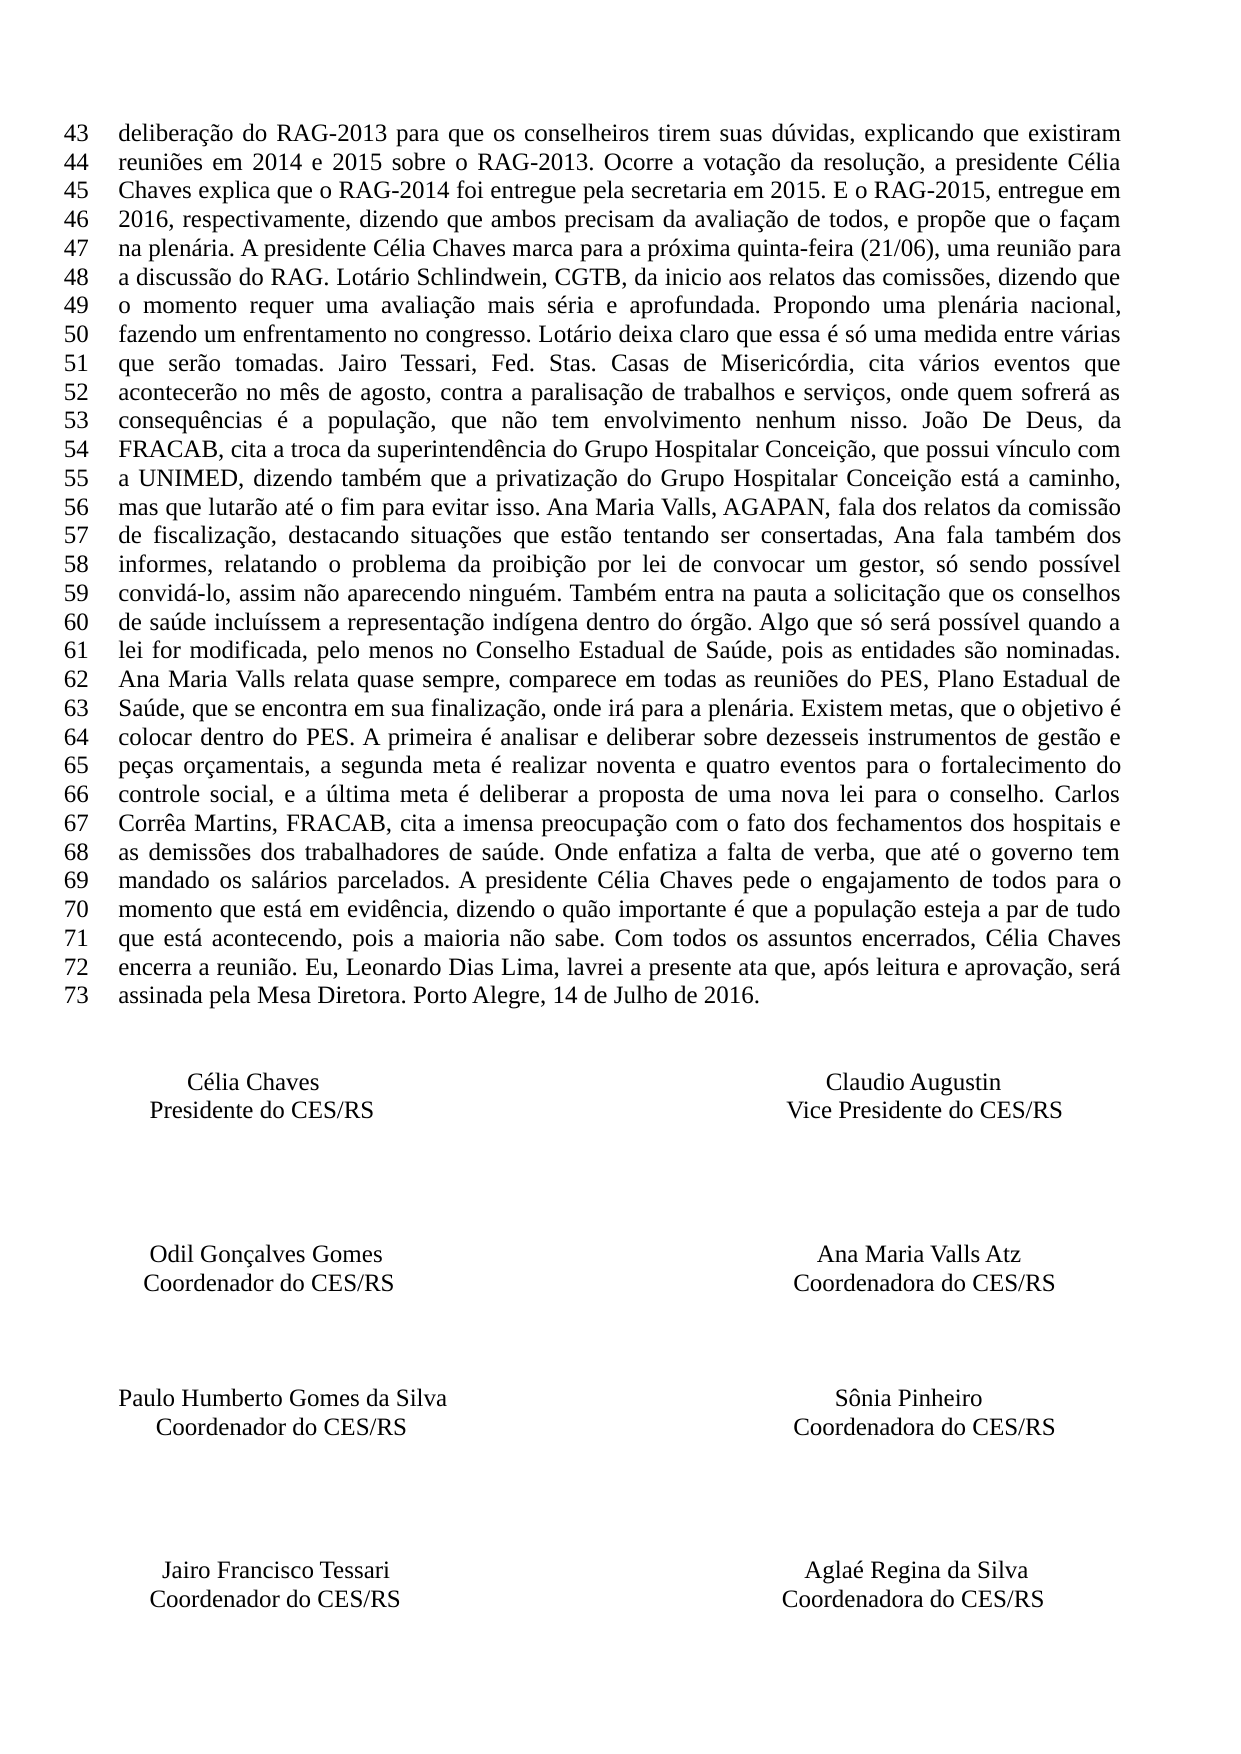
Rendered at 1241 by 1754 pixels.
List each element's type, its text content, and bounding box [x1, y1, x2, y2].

text deliberação do RAG-2013 para que os conselheiros tirem suas dúvidas, explicando que existiram reuniões em 2014 e 2015 sobre o RAG-2013. Ocorre a votação da resolução, a presidente Célia Chaves explica que o RAG-2014 foi entregue pela secretaria em 2015. E o RAG-2015, entregue em 2016, respectivamente, dizendo que ambos precisam da avaliação de todos, e propõe que o façam na plenária. A presidente Célia Chaves marca para a próxima quinta-feira (21/06), uma reunião para a discussão do RAG. Lotário Schlindwein, CGTB, da inicio aos relatos das comissões, dizendo que o momento requer uma avaliação mais séria e aprofundada. Propondo uma plenária nacional, fazendo um enfrentamento no congresso. Lotário deixa claro que essa é só uma medida entre várias que serão tomadas. Jairo Tessari, Fed. Stas. Casas de Misericórdia, cita vários eventos que acontecerão no mês de agosto, contra a paralisação de trabalhos e serviços, onde quem sofrerá as consequências é a população, que não tem envolvimento nenhum nisso. João De Deus, da FRACAB, cita a troca da superintendência do Grupo Hospitalar Conceição, que possui vínculo com a UNIMED, dizendo também que a privatização do Grupo Hospitalar Conceição está a caminho, mas que lutarão até o fim para evitar isso. Ana Maria Valls, AGAPAN, fala dos relatos da comissão de fiscalização, destacando situações que estão tentando ser consertadas, Ana fala também dos informes, relatando o problema da proibição por lei de convocar um gestor, só sendo possível convidá-lo, assim não aparecendo ninguém. Também entra na pauta a solicitação que os conselhos de saúde incluíssem a representação indígena dentro do órgão. Algo que só será possível quando a lei for modificada, pelo menos no Conselho Estadual de Saúde, pois as entidades são nominadas. Ana Maria Valls relata quase sempre, comparece em todas as reuniões do PES, Plano Estadual de Saúde, que se encontra em sua finalização, onde irá para a plenária. Existem metas, que o objetivo é colocar dentro do PES. A primeira é analisar e deliberar sobre dezesseis instrumentos de gestão e peças orçamentais, a segunda meta é realizar noventa e quatro eventos para o fortalecimento do controle social, e a última meta é deliberar a proposta de uma nova lei para o conselho. Carlos Corrêa Martins, FRACAB, cita a imensa preocupação com o fato dos fechamentos dos hospitais e as demissões dos trabalhadores de saúde. Onde enfatiza a falta de verba, que até o governo tem mandado os salários parcelados. A presidente Célia Chaves pede o engajamento de todos para o momento que está em evidência, dizendo o quão importante é que a população esteja a par de tudo que está acontecendo, pois a maioria não sabe. Com todos os assuntos encerrados, Célia Chaves encerra a reunião. Eu, Leonardo Dias Lima, lavrei a presente ata que, após leitura e aprovação, será assinada pela Mesa Diretora. Porto Alegre, 14 de Julho de 2016. [118, 118, 1122, 1009]
text Paulo Humberto Gomes da Silva Sônia Pinheiro [118, 1383, 1122, 1412]
text Odil Gonçalves Gomes Ana Maria Valls Atz [118, 1239, 1122, 1268]
text Jairo Francisco Tessari Aglaé Regina da Silva [118, 1556, 1122, 1584]
text Coordenador do CES/RS Coordenadora do CES/RS [118, 1584, 1122, 1613]
text Coordenador do CES/RS Coordenadora do CES/RS [118, 1268, 1122, 1297]
text Célia Chaves Claudio Augustin [118, 1067, 1122, 1096]
text Presidente do CES/RS Vice Presidente do CES/RS [118, 1096, 1122, 1124]
text Coordenador do CES/RS Coordenadora do CES/RS [118, 1412, 1122, 1441]
